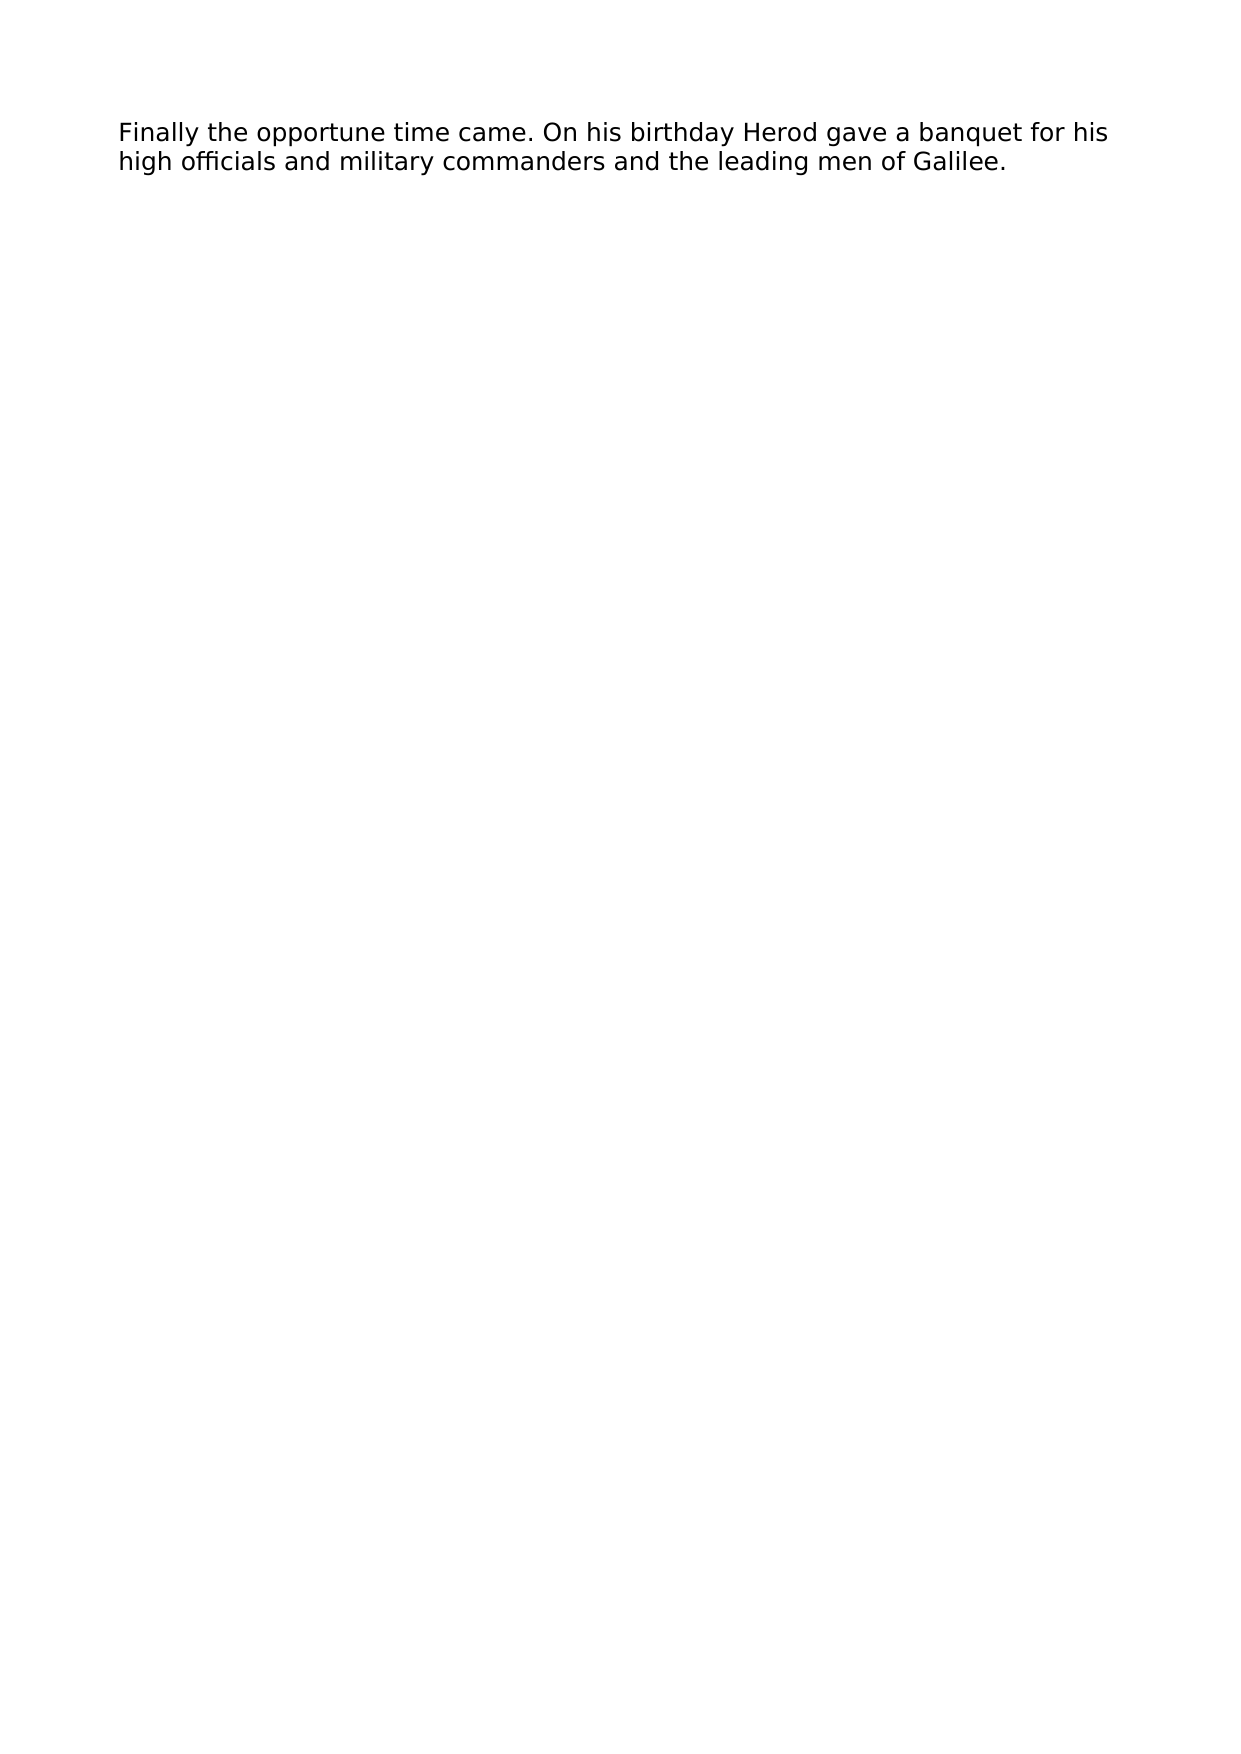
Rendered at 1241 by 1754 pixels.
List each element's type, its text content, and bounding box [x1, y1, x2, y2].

text Finally the opportune time came. On his birthday Herod gave a banquet for his high officials and military commanders and the leading men of Galilee. [118, 118, 1122, 176]
